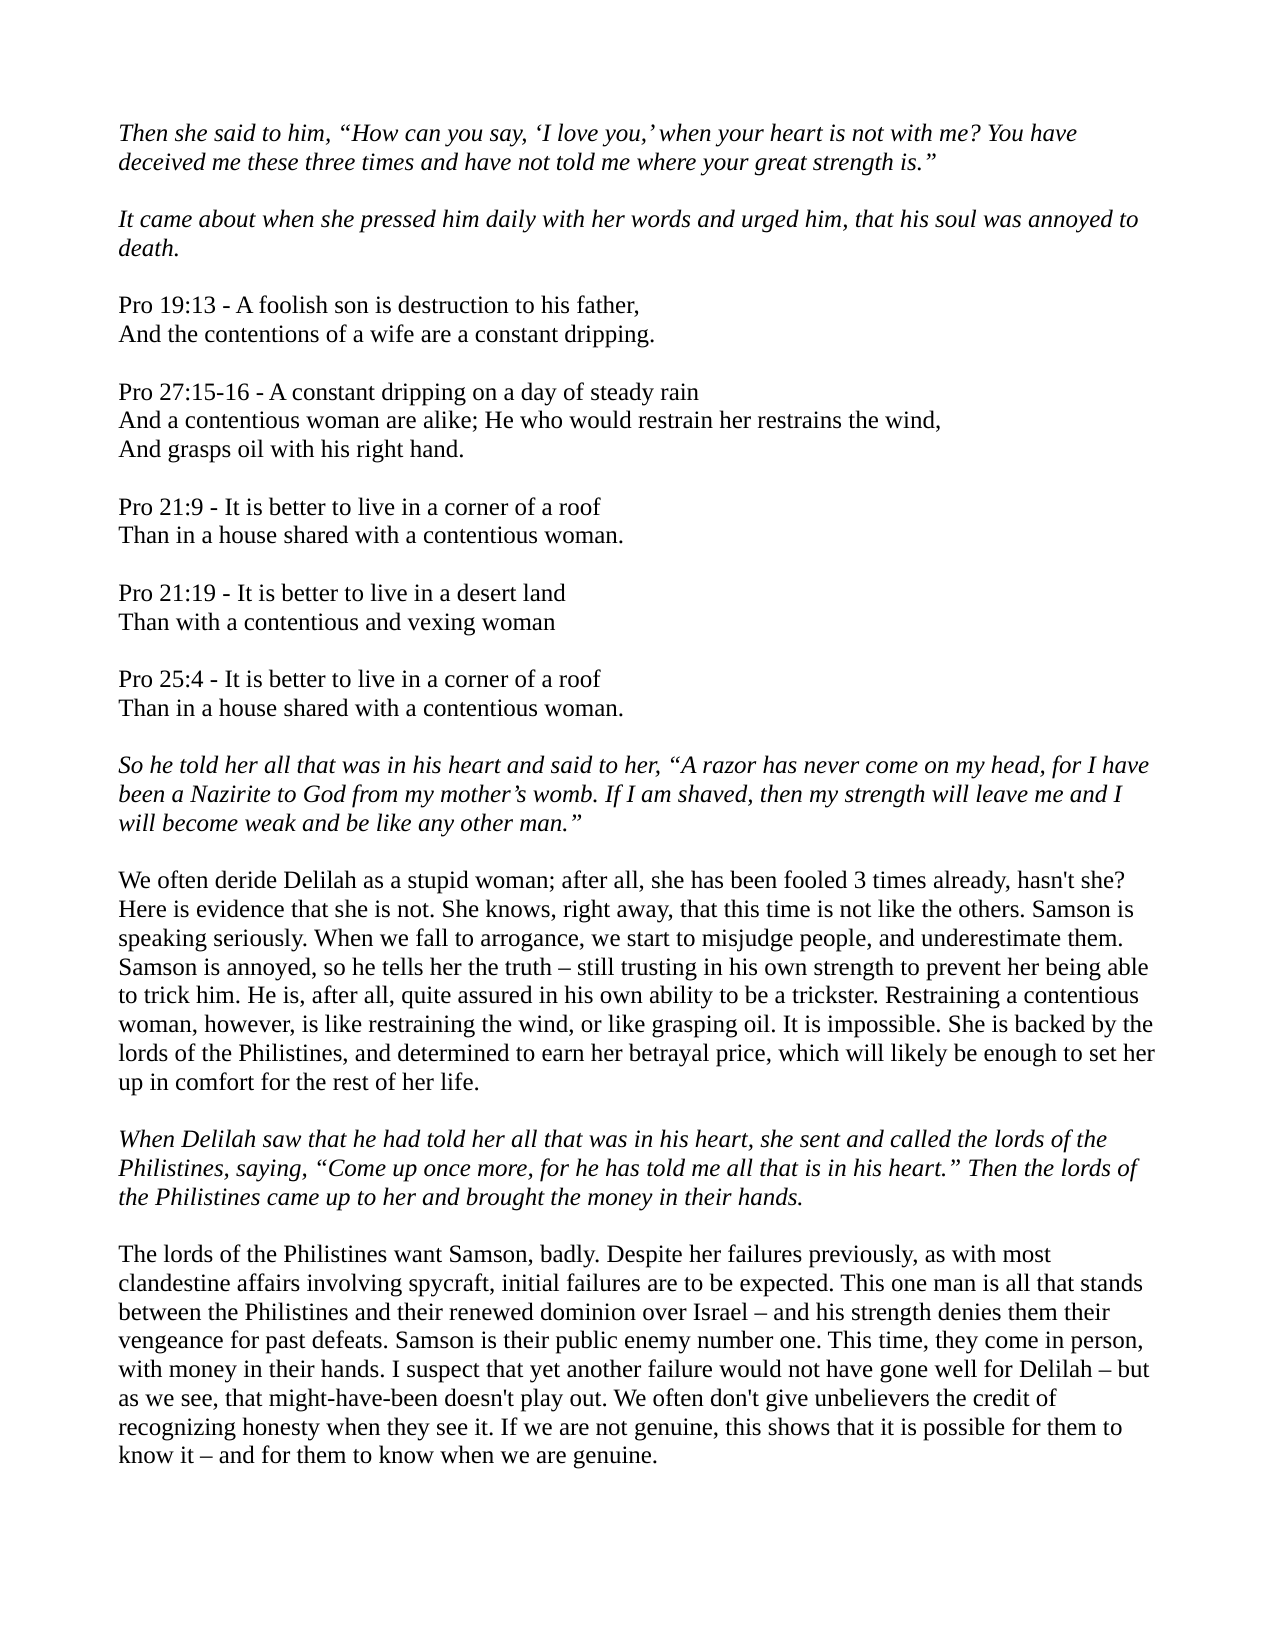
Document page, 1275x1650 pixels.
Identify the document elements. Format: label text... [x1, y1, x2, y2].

text And the contentions of a wife are a constant dripping. [118, 319, 1157, 348]
text The lords of the Philistines want Samson, badly. Despite her failures previously, as with most clandestine affairs involving spycraft, initial failures are to be expected. This one man is all that stands between the Philistines and their renewed dominion over Israel – and his strength denies them their vengeance for past defeats. Samson is their public enemy number one. This time, they come in person, with money in their hands. I suspect that yet another failure would not have gone well for Delilah – but as we see, that might-have-been doesn't play out. We often don't give unbelievers the credit of recognizing honesty when they see it. If we are not genuine, this shows that it is possible for them to know it – and for them to know when we are genuine. [118, 1239, 1157, 1469]
text We often deride Delilah as a stupid woman; after all, she has been fooled 3 times already, hasn't she? Here is evidence that she is not. She knows, right away, that this time is not like the others. Samson is speaking seriously. When we fall to arrogance, we start to misjudge people, and underestimate them. Samson is annoyed, so he tells her the truth – still trusting in his own strength to prevent her being able to trick him. He is, after all, quite assured in his own ability to be a trickster. Restraining a contentious woman, however, is like restraining the wind, or like grasping oil. It is impossible. She is backed by the lords of the Philistines, and determined to earn her betrayal price, which will likely be enough to set her up in comfort for the rest of her life. [118, 866, 1157, 1096]
text Than with a contentious and vexing woman [118, 607, 1157, 636]
text It came about when she pressed him daily with her words and urged him, that his soul was annoyed to death. [118, 204, 1157, 262]
text And grasps oil with his right hand. [118, 434, 1157, 463]
text Pro 27:15-16 - A constant dripping on a day of steady rain [118, 377, 1157, 406]
text Pro 21:9 - It is better to live in a corner of a roof [118, 492, 1157, 521]
text Pro 21:19 - It is better to live in a desert land [118, 578, 1157, 607]
text Then she said to him, “How can you say, ‘I love you,’ when your heart is not with me? You have deceived me these three times and have not told me where your great strength is.” [118, 118, 1157, 176]
text So he told her all that was in his heart and said to her, “A razor has never come on my head, for I have been a Nazirite to God from my mother’s womb. If I am shaved, then my strength will leave me and I will become weak and be like any other man.” [118, 751, 1157, 837]
text And a contentious woman are alike; He who would restrain her restrains the wind, [118, 406, 1157, 434]
text Pro 25:4 - It is better to live in a corner of a roof [118, 664, 1157, 693]
text Than in a house shared with a contentious woman. [118, 521, 1157, 549]
text Than in a house shared with a contentious woman. [118, 693, 1157, 722]
text When Delilah saw that he had told her all that was in his heart, she sent and called the lords of the Philistines, saying, “Come up once more, for he has told me all that is in his heart.” Then the lords of the Philistines came up to her and brought the money in their hands. [118, 1124, 1157, 1211]
text Pro 19:13 - A foolish son is destruction to his father, [118, 291, 1157, 319]
